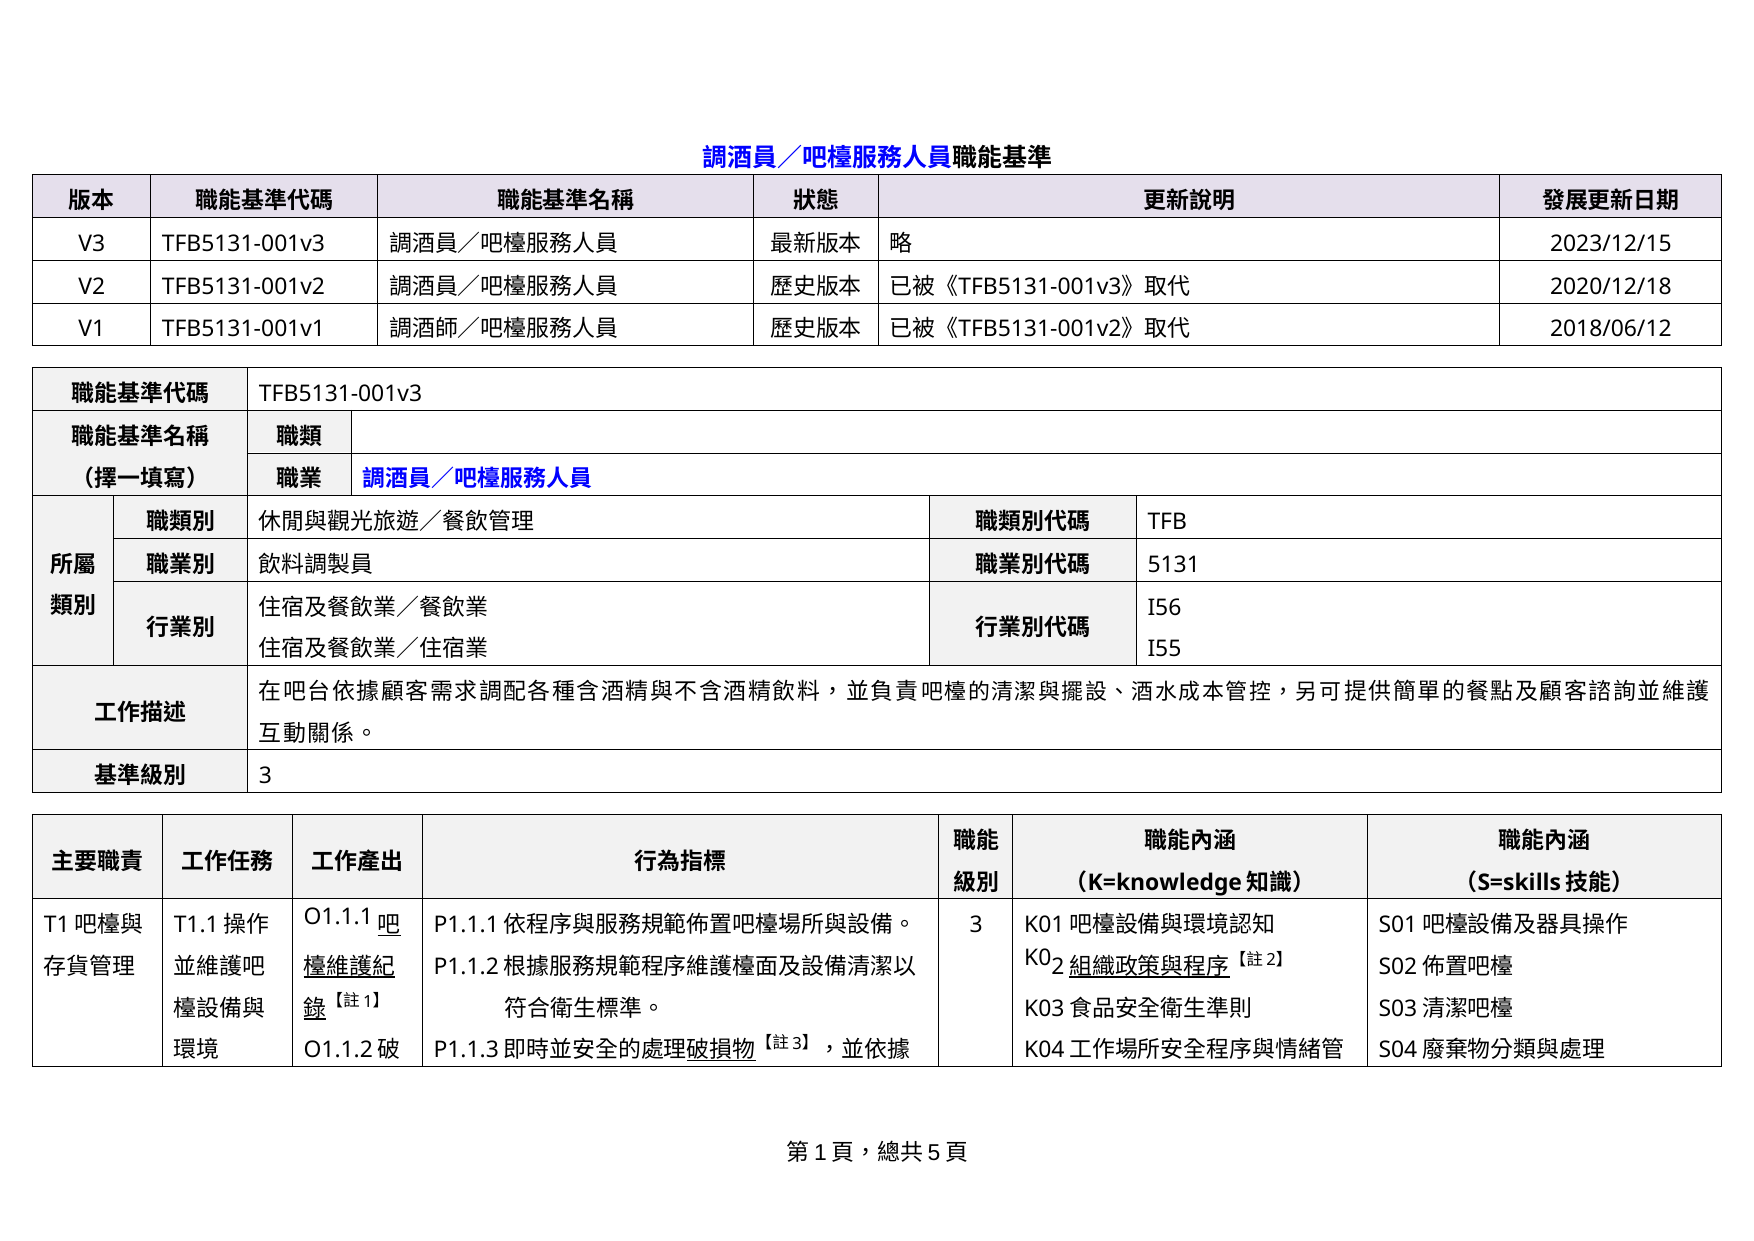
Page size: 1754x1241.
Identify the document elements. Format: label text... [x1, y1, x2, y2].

table_header 職能內涵 （K=knowledge知識） [1013, 815, 1367, 898]
table_cell TFB [1137, 496, 1721, 538]
table_cell 行業別 [114, 582, 247, 665]
table_header 主要職責 [33, 815, 162, 898]
table_header 工作產出 [293, 815, 422, 898]
table_cell TFB5131-001v1 [151, 304, 377, 345]
table_cell O1.1.1吧檯維護紀錄【註1】 O1.1.2破 [293, 899, 422, 1066]
table_header TFB5131-001v3 [248, 368, 1721, 410]
table_header 行為指標 [423, 815, 938, 898]
table_cell 已被《TFB5131-001v3》取代 [879, 261, 1499, 302]
table_cell T1.1操作並維護吧檯設備與環境 [163, 899, 292, 1066]
table_cell T1吧檯與存貨管理 [33, 899, 162, 1066]
table_header 狀態 [754, 175, 878, 217]
table_cell 飲料調製員 [248, 539, 929, 581]
table_cell 職類 [248, 411, 351, 452]
table_cell 歷史版本 [754, 261, 878, 302]
table_header 版本 [33, 175, 150, 217]
table_cell 住宿及餐飲業／餐飲業 住宿及餐飲業／住宿業 [248, 582, 929, 665]
table_cell P1.1.1依程序與服務規範佈置吧檯場所與設備。 P1.1.2根據服務規範程序維護檯面及設備清潔以符合衛生標準。 P1.1.3即時並安全的處理破損物【註3】，並依據 [423, 899, 938, 1066]
table_cell TFB5131-001v2 [151, 261, 377, 302]
table_cell 在吧台依據顧客需求調配各種含酒精與不含酒精飲料，並負責吧檯的清潔與擺設、酒水成本管控，另可提供簡單的餐點及顧客諮詢並維護互動關係。 [248, 666, 1721, 749]
table_cell 2018/06/12 [1500, 304, 1721, 345]
table_cell 2020/12/18 [1500, 261, 1721, 302]
table_cell 休閒與觀光旅遊／餐飲管理 [248, 496, 929, 538]
text 調酒員／吧檯服務人員職能基準 [118, 133, 1636, 174]
table_header 職能內涵 （S=skills技能） [1368, 815, 1721, 898]
table_cell 最新版本 [754, 218, 878, 260]
table_cell 職業別 [114, 539, 247, 581]
table_header 更新說明 [879, 175, 1499, 217]
table_cell 5131 [1137, 539, 1721, 581]
table_cell 調酒員／吧檯服務人員 [378, 261, 753, 302]
table_cell 調酒員／吧檯服務人員 [352, 454, 1721, 495]
table_cell 2023/12/15 [1500, 218, 1721, 260]
table_header 職能基準名稱 [378, 175, 753, 217]
table_cell K01吧檯設備與環境認知 K02組織政策與程序【註2】 K03食品安全衛生準則 K04工作場所安全程序與情緒管 [1013, 899, 1367, 1066]
table_cell 調酒員／吧檯服務人員 [378, 218, 753, 260]
table_cell TFB5131-001v3 [151, 218, 377, 260]
table_cell 職能基準名稱 （擇一填寫） [33, 411, 247, 495]
table_cell 職類別 [114, 496, 247, 538]
table_cell S01吧檯設備及器具操作 S02佈置吧檯 S03清潔吧檯 S04廢棄物分類與處理 [1368, 899, 1721, 1066]
table_cell [352, 411, 1721, 452]
table_cell 工作描述 [33, 666, 247, 749]
table_cell 職類別代碼 [930, 496, 1136, 538]
table_cell V1 [33, 304, 150, 345]
table_cell I56 I55 [1137, 582, 1721, 665]
table_header 職能基準代碼 [151, 175, 377, 217]
table_cell 3 [248, 750, 1721, 792]
table_cell 所屬類別 [33, 496, 113, 665]
table_cell V3 [33, 218, 150, 260]
table_cell 歷史版本 [754, 304, 878, 345]
table_cell V2 [33, 261, 150, 302]
table_header 職能級別 [939, 815, 1012, 898]
table_cell 3 [939, 899, 1012, 1066]
table_header 發展更新日期 [1500, 175, 1721, 217]
table_cell 調酒師／吧檯服務人員 [378, 304, 753, 345]
table_cell 行業別代碼 [930, 582, 1136, 665]
table_cell 已被《TFB5131-001v2》取代 [879, 304, 1499, 345]
table_cell 職業別代碼 [930, 539, 1136, 581]
table_header 職能基準代碼 [33, 368, 247, 410]
table_cell 職業 [248, 454, 351, 495]
table_header 工作任務 [163, 815, 292, 898]
table_cell 基準級別 [33, 750, 247, 792]
table_cell 略 [879, 218, 1499, 260]
